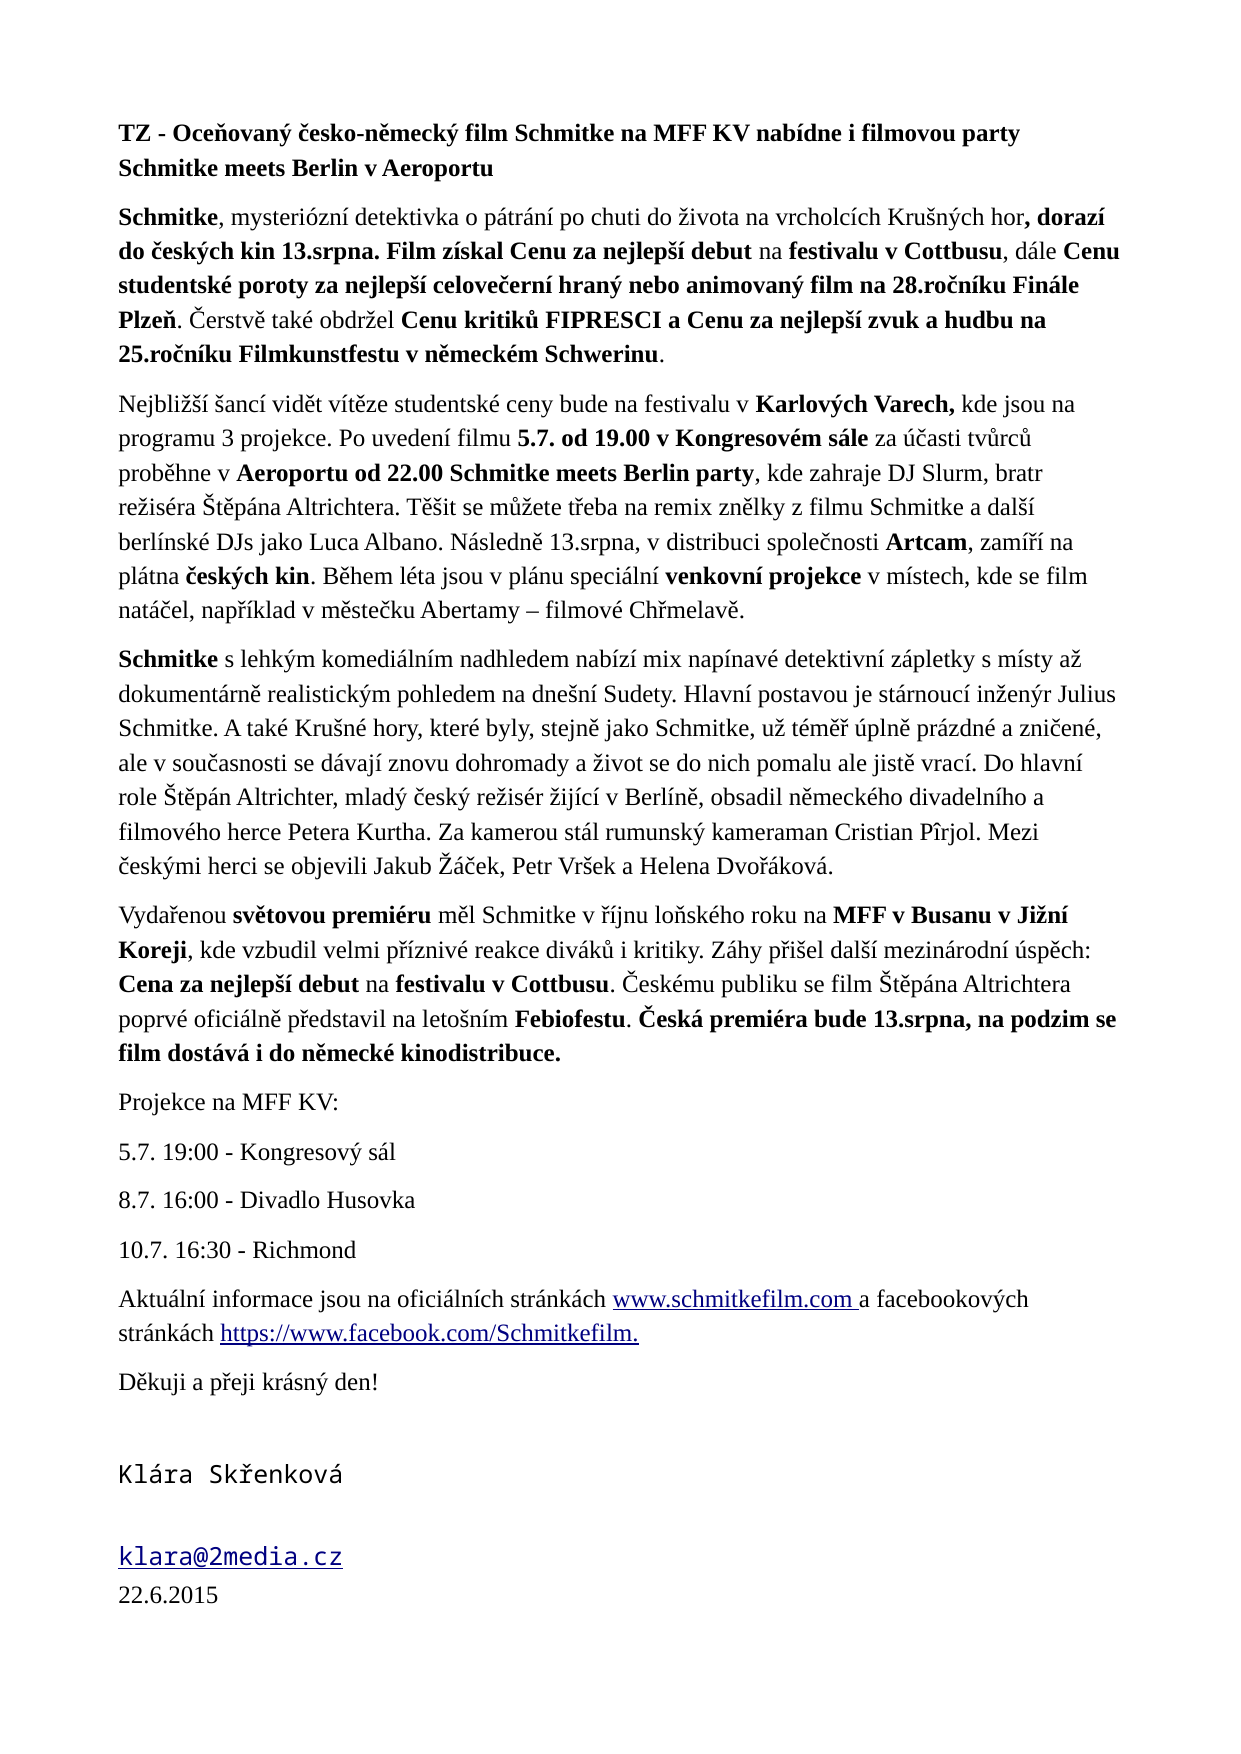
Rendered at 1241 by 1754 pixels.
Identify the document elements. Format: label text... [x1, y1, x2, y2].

text 5.7. 19:00 - Kongresový sál [118, 1137, 1122, 1165]
text 8.7. 16:00 - Divadlo Husovka [118, 1186, 1122, 1214]
text 22.6.2015 [118, 1580, 1122, 1608]
text 10.7. 16:30 - Richmond [118, 1235, 1122, 1263]
text Schmitke, mysteriózní detektivka o pátrání po chuti do života na vrcholcích Krušných hor, dorazí do českých kin 13.srpna. Film získal Cenu za nejlepší debut na festivalu v Cottbusu, dále Cenu studentské poroty za nejlepší celovečerní hraný nebo animovaný film na 28.ročníku Finále Plzeň. Čerstvě také obdržel Cenu kritiků FIPRESCI a Cenu za nejlepší zvuk a hudbu na 25.ročníku Filmkunstfestu v německém Schwerinu. [118, 202, 1122, 368]
text Schmitke s lehkým komediálním nadhledem nabízí mix napínavé detektivní zápletky s místy až dokumentárně realistickým pohledem na dnešní Sudety. Hlavní postavou je stárnoucí inženýr Julius Schmitke. A také Krušné hory, které byly, stejně jako Schmitke, už téměř úplně prázdné a zničené, ale v současnosti se dávají znovu dohromady a život se do nich pomalu ale jistě vrací. Do hlavní role Štěpán Altrichter, mladý český režisér žijící v Berlíně, obsadil německého divadelního a filmového herce Petera Kurtha. Za kamerou stál rumunský kameraman Cristian Pîrjol. Mezi českými herci se objevili Jakub Žáček, Petr Vršek a Helena Dvořáková. [118, 644, 1122, 880]
text Aktuální informace jsou na oficiálních stránkách www.schmitkefilm.com a facebookových stránkách https://www.facebook.com/Schmitkefilm. [118, 1284, 1122, 1347]
text TZ - Oceňovaný česko-německý film Schmitke na MFF KV nabídne i filmovou party Schmitke meets Berlin v Aeroportu [118, 118, 1122, 181]
text Děkuji a přeji krásný den! [118, 1367, 1122, 1396]
text Projekce na MFF KV: [118, 1087, 1122, 1116]
text Klára Skřenková klara@2media.cz [118, 1416, 1122, 1573]
text Vydařenou světovou premiéru měl Schmitke v říjnu loňského roku na MFF v Busanu v Jižní Koreji, kde vzbudil velmi příznivé reakce diváků i kritiky. Záhy přišel další mezinárodní úspěch: Cena za nejlepší debut na festivalu v Cottbusu. Českému publiku se film Štěpána Altrichtera poprvé oficiálně představil na letošním Febiofestu. Česká premiéra bude 13.srpna, na podzim se film dostává i do německé kinodistribuce. [118, 901, 1122, 1067]
text Nejbližší šancí vidět vítěze studentské ceny bude na festivalu v Karlových Varech, kde jsou na programu 3 projekce. Po uvedení filmu 5.7. od 19.00 v Kongresovém sále za účasti tvůrců proběhne v Aeroportu od 22.00 Schmitke meets Berlin party, kde zahraje DJ Slurm, bratr režiséra Štěpána Altrichtera. Těšit se můžete třeba na remix znělky z filmu Schmitke a další berlínské DJs jako Luca Albano. Následně 13.srpna, v distribuci společnosti Artcam, zamíří na plátna českých kin. Během léta jsou v plánu speciální venkovní projekce v místech, kde se film natáčel, například v městečku Abertamy – filmové Chřmelavě. [118, 389, 1122, 624]
